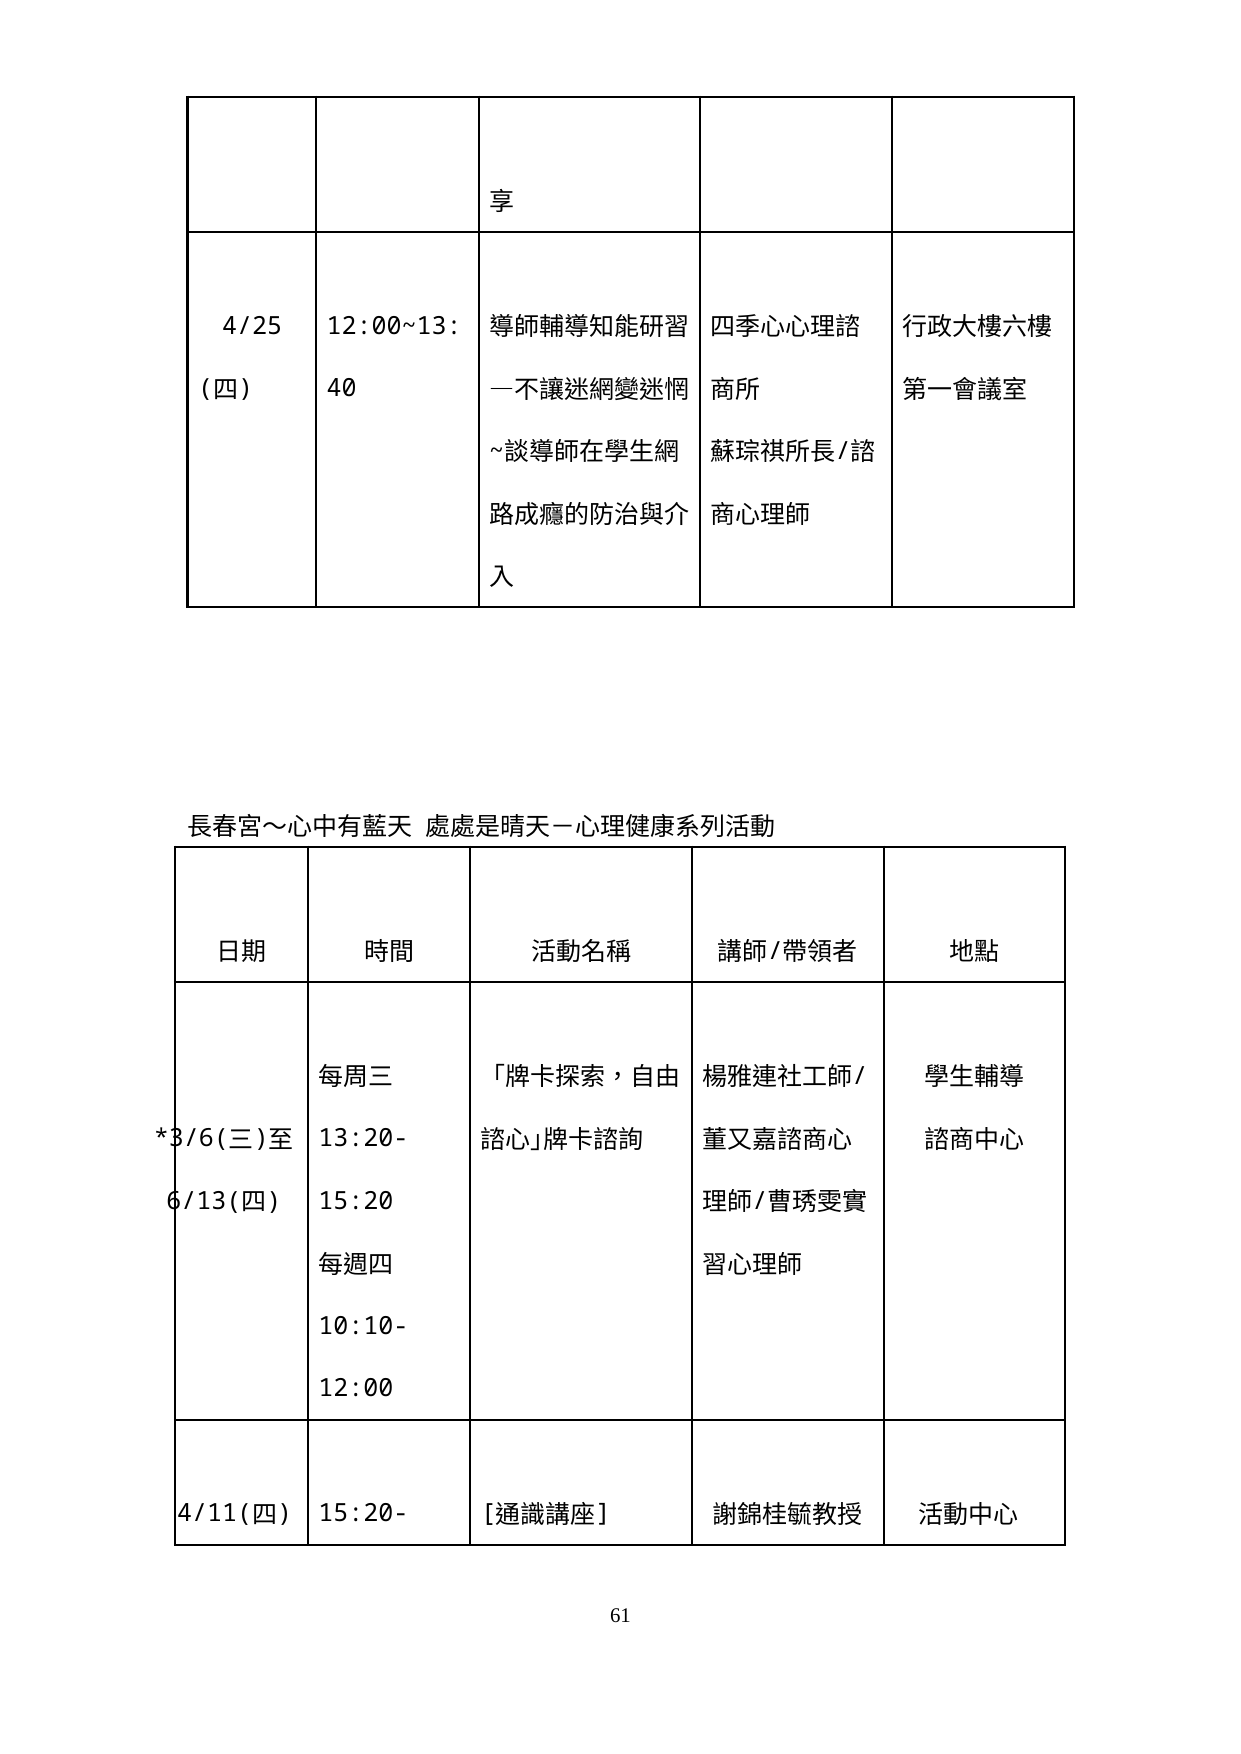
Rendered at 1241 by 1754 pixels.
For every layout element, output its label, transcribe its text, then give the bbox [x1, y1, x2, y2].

table_cell 四季心心理諮商所 蘇琮祺所長/諮商心理師 [701, 233, 891, 606]
table_cell [317, 98, 478, 231]
table_cell 學生輔導 諮商中心 [885, 983, 1064, 1418]
table_header 時間 [309, 848, 469, 981]
table_cell 15:20- [309, 1421, 469, 1543]
table_cell 謝錦桂毓教授 [693, 1421, 883, 1543]
table_cell [通識講座] [471, 1421, 691, 1543]
text 長春宮～心中有藍天 處處是晴天－心理健康系列活動 [187, 783, 1053, 846]
table_cell [189, 98, 315, 231]
table_cell 行政大樓六樓 第一會議室 [893, 233, 1073, 606]
table_header 活動名稱 [471, 848, 691, 981]
table_cell 4/11(四) [176, 1421, 307, 1543]
table_cell *3/6(三)至 6/13(四) [176, 983, 307, 1418]
table_header 地點 [885, 848, 1064, 981]
table_cell 4/25(四) [189, 233, 315, 606]
table_cell 享 [480, 98, 699, 231]
table_cell [893, 98, 1073, 231]
table_cell 楊雅連社工師/董又嘉諮商心理師/曹琇雯實習心理師 [693, 983, 883, 1418]
table_cell 「牌卡探索，自由諮心｣牌卡諮詢 [471, 983, 691, 1418]
table_cell 活動中心 [885, 1421, 1064, 1543]
table_header 講師/帶領者 [693, 848, 883, 981]
table_cell [701, 98, 891, 231]
table_cell 導師輔導知能研習—不讓迷網變迷惘~談導師在學生網路成癮的防治與介入 [480, 233, 699, 606]
table_header 日期 [176, 848, 307, 981]
table_cell 12:00~13:40 [317, 233, 478, 606]
table_cell 每周三13:20-15:20 每週四10:10-12:00 [309, 983, 469, 1418]
